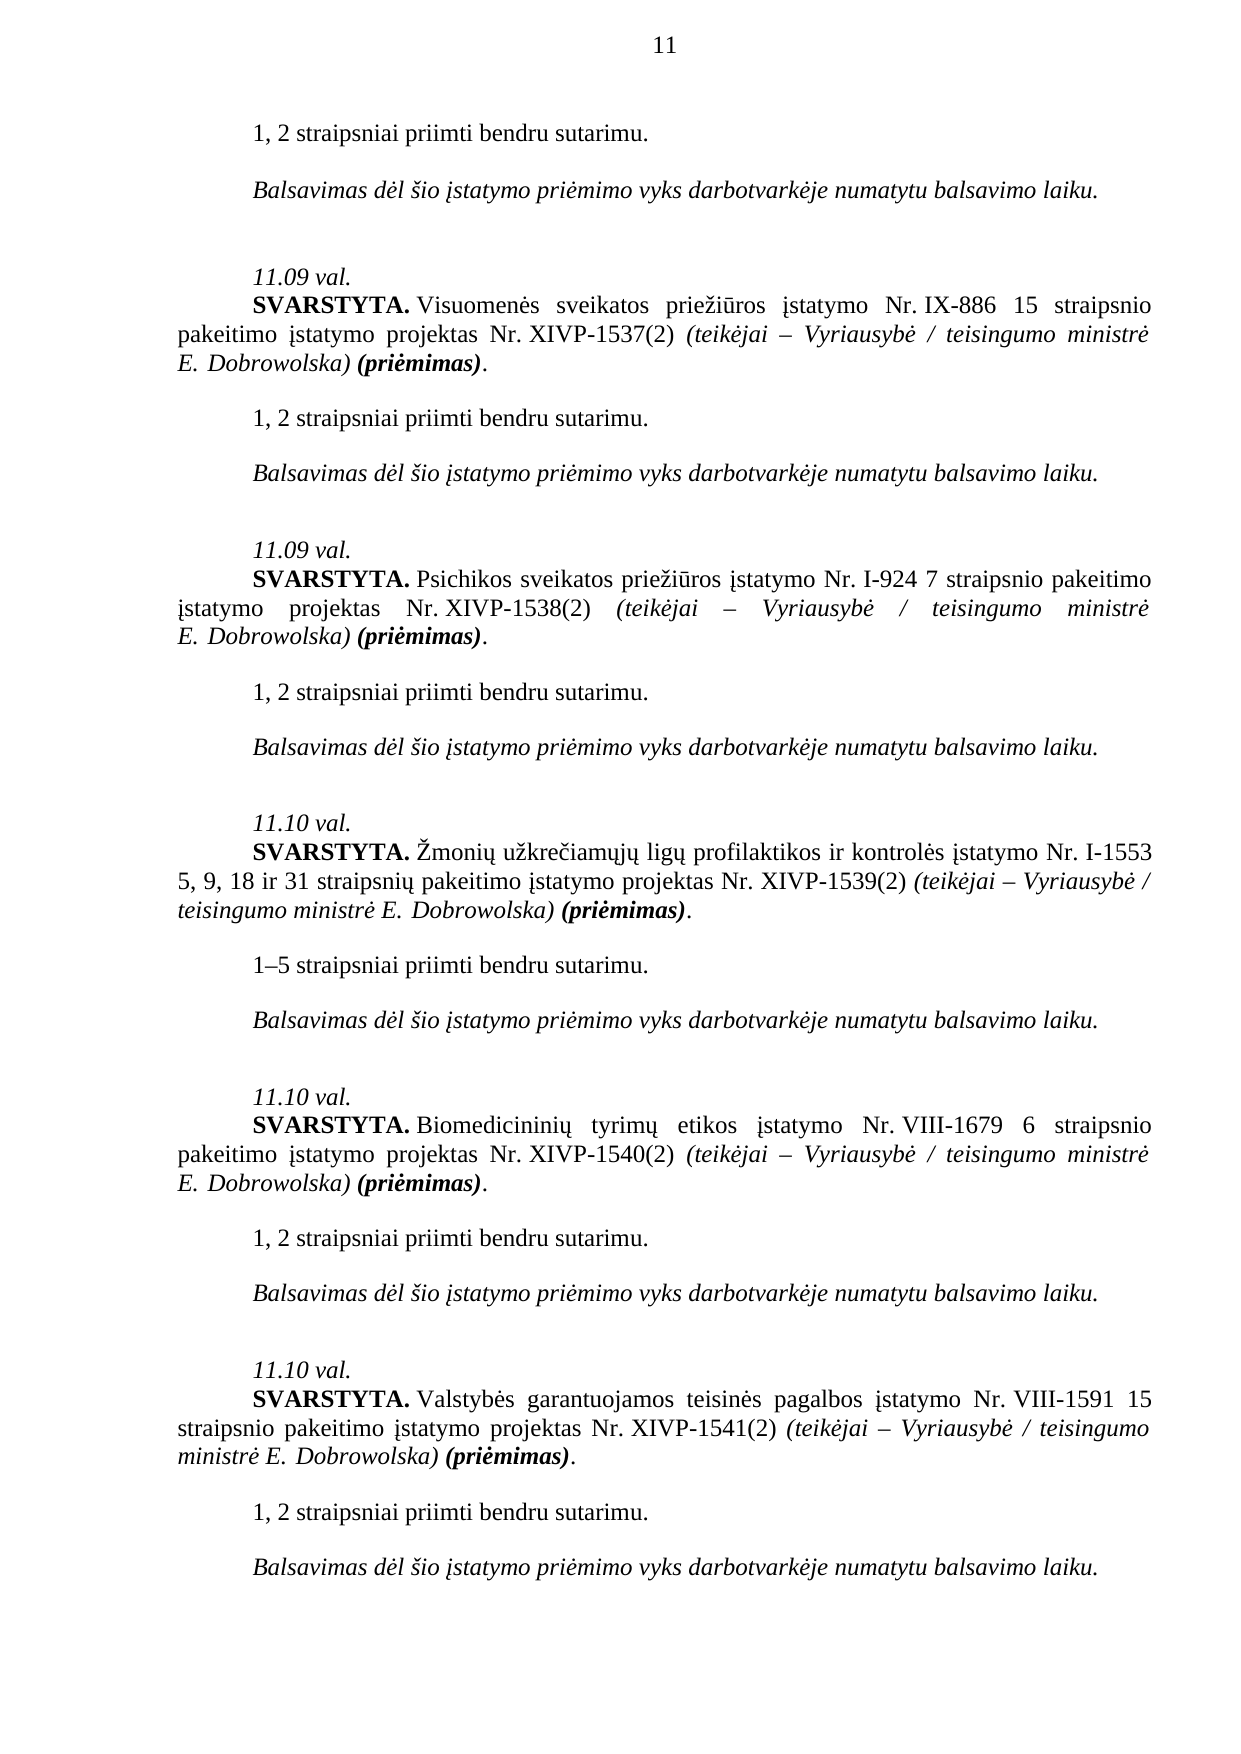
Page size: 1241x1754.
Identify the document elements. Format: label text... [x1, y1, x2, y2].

text 1–5 straipsniai priimti bendru sutarimu. [177, 950, 1152, 979]
text Balsavimas dėl šio įstatymo priėmimo vyks darbotvarkėje numatytu balsavimo laiku. [177, 458, 1152, 487]
text 1, 2 straipsniai priimti bendru sutarimu. [177, 1497, 1152, 1525]
text SVARSTYTA. Biomedicininių tyrimų etikos įstatymo Nr. VIII-1679 6 straipsnio pakeitimo įstatymo projektas Nr. XIVP-1540(2) (teikėjai – Vyriausybė / teisingumo ministrė E. Dobrowolska) (priėmimas). [177, 1111, 1152, 1197]
text 1, 2 straipsniai priimti bendru sutarimu. [177, 1223, 1152, 1252]
text SVARSTYTA. Valstybės garantuojamos teisinės pagalbos įstatymo Nr. VIII-1591 15 straipsnio pakeitimo įstatymo projektas Nr. XIVP-1541(2) (teikėjai – Vyriausybė / teisingumo ministrė E. Dobrowolska) (priėmimas). [177, 1384, 1152, 1470]
text SVARSTYTA. Žmonių užkrečiamųjų ligų profilaktikos ir kontrolės įstatymo Nr. I-1553 5, 9, 18 ir 31 straipsnių pakeitimo įstatymo projektas Nr. XIVP-1539(2) (teikėjai – Vyriausybė / teisingumo ministrė E. Dobrowolska) (priėmimas). [177, 837, 1152, 923]
text Balsavimas dėl šio įstatymo priėmimo vyks darbotvarkėje numatytu balsavimo laiku. [177, 1005, 1152, 1034]
text Balsavimas dėl šio įstatymo priėmimo vyks darbotvarkėje numatytu balsavimo laiku. [177, 1278, 1152, 1307]
text 11.10 val. [177, 1355, 1152, 1384]
text SVARSTYTA. Psichikos sveikatos priežiūros įstatymo Nr. I-924 7 straipsnio pakeitimo įstatymo projektas Nr. XIVP-1538(2) (teikėjai – Vyriausybė / teisingumo ministrė E. Dobrowolska) (priėmimas). [177, 564, 1152, 650]
text 11.09 val. [177, 535, 1152, 564]
text 11.09 val. [177, 262, 1152, 291]
text Balsavimas dėl šio įstatymo priėmimo vyks darbotvarkėje numatytu balsavimo laiku. [177, 176, 1152, 204]
text 11.10 val. [177, 1082, 1152, 1111]
text 1, 2 straipsniai priimti bendru sutarimu. [177, 118, 1152, 147]
text Balsavimas dėl šio įstatymo priėmimo vyks darbotvarkėje numatytu balsavimo laiku. [177, 732, 1152, 760]
text 11.10 val. [177, 808, 1152, 837]
text Balsavimas dėl šio įstatymo priėmimo vyks darbotvarkėje numatytu balsavimo laiku. [177, 1552, 1152, 1580]
text 1, 2 straipsniai priimti bendru sutarimu. [177, 677, 1152, 705]
text SVARSTYTA. Visuomenės sveikatos priežiūros įstatymo Nr. IX-886 15 straipsnio pakeitimo įstatymo projektas Nr. XIVP-1537(2) (teikėjai – Vyriausybė / teisingumo ministrė E. Dobrowolska) (priėmimas). [177, 291, 1152, 377]
text 1, 2 straipsniai priimti bendru sutarimu. [177, 403, 1152, 432]
